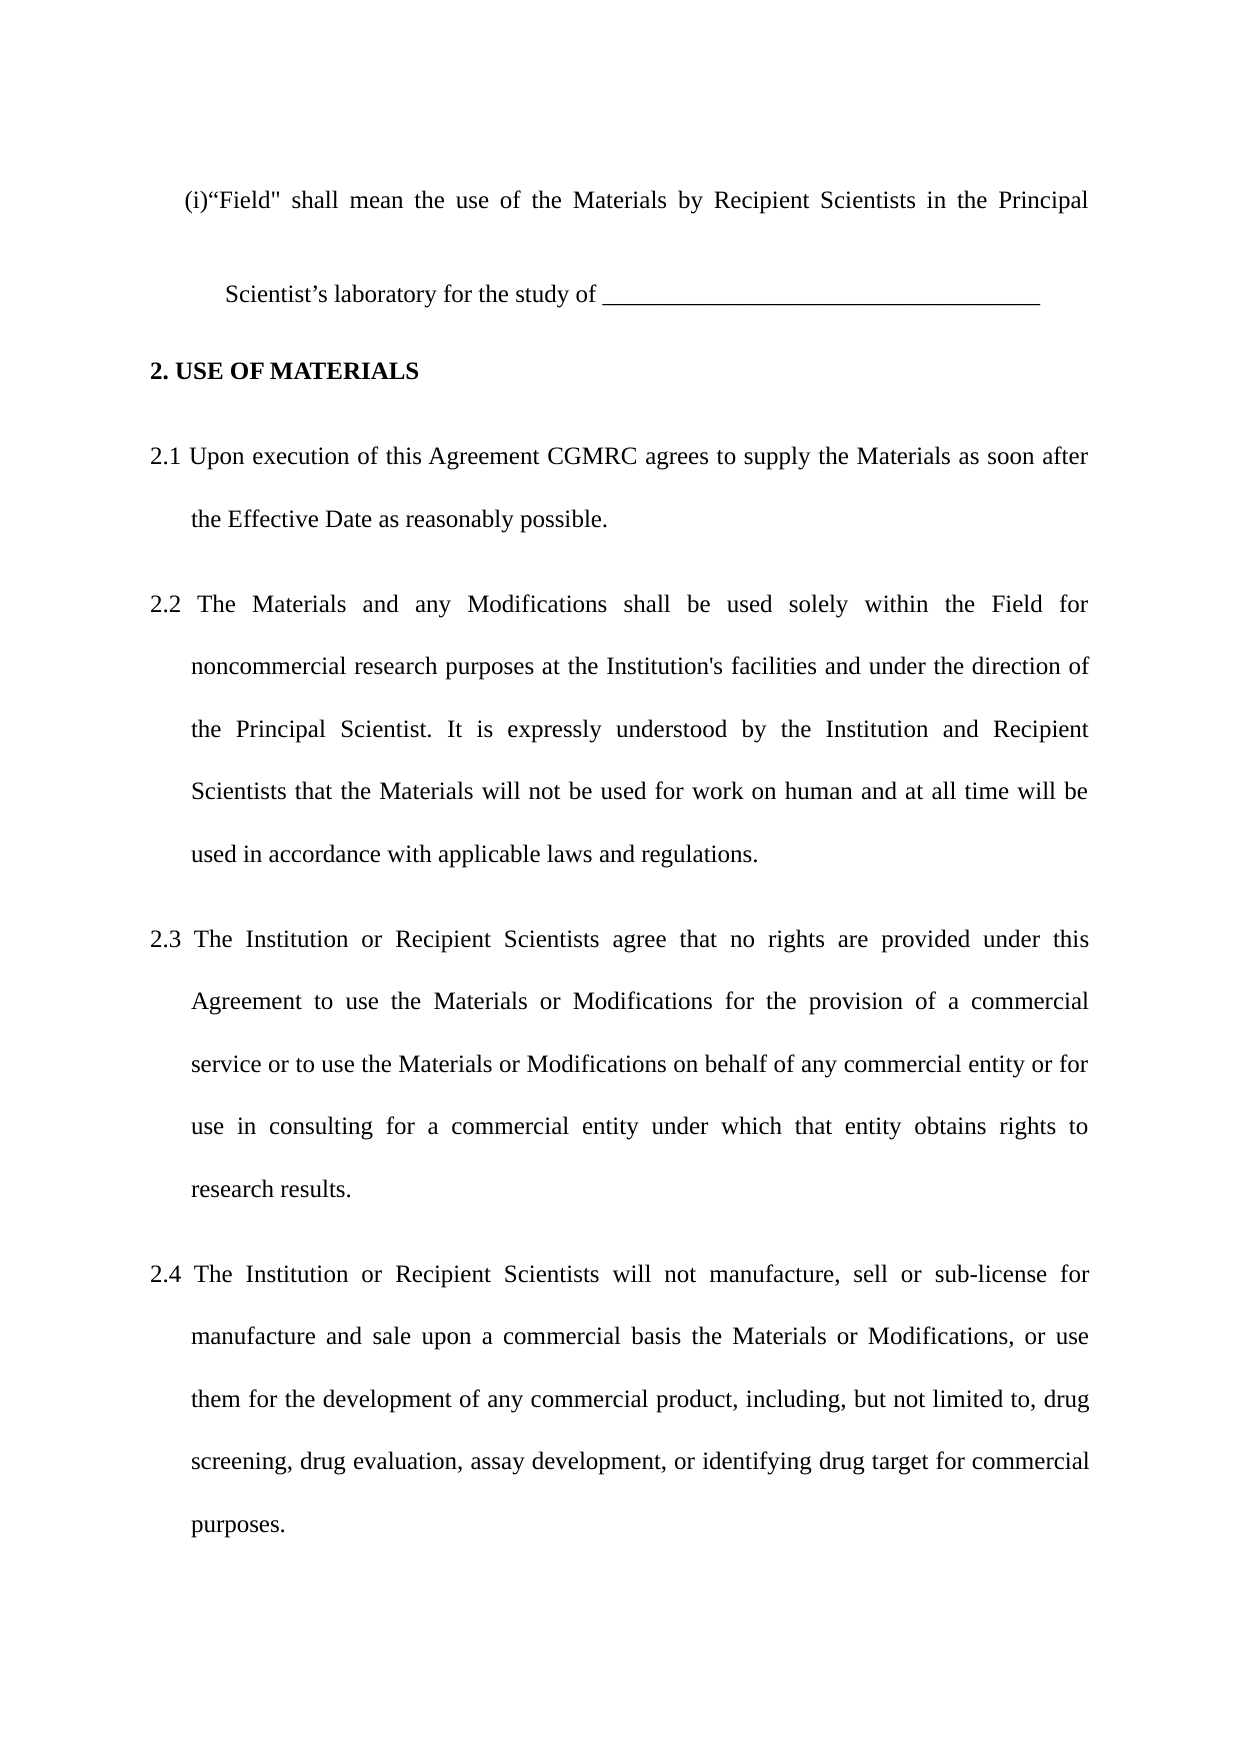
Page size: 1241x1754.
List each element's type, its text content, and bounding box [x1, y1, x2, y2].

text 2.3 The Institution or Recipient Scientists agree that no rights are provided under this Agreement to use the Materials or Modifications for the provision of a commercial service or to use the Materials or Modifications on behalf of any commercial entity or for use in consulting for a commercial entity under which that entity obtains rights to research results. [150, 896, 1090, 1209]
text 2. USE OF MATERIALS [150, 329, 1090, 391]
text 2.1 Upon execution of this Agreement CGMRC agrees to supply the Materials as soon after the Effective Date as reasonably possible. [150, 414, 1090, 539]
text 2.2 The Materials and any Modifications shall be used solely within the Field for noncommercial research purposes at the Institution's facilities and under the direction of the Principal Scientist. It is expressly understood by the Institution and Recipient Scientists that the Materials will not be used for work on human and at all time will be used in accordance with applicable laws and regulations. [150, 561, 1090, 874]
text 2.4 The Institution or Recipient Scientists will not manufacture, sell or sub-license for manufacture and sale upon a commercial basis the Materials or Modifications, or use them for the development of any commercial product, including, but not limited to, drug screening, drug evaluation, assay development, or identifying drug target for commercial purposes. [150, 1231, 1090, 1544]
text (i)“Field" shall mean the use of the Materials by Recipient Scientists in the Principal Scientist’s laboratory for the study of ___________________________________ [184, 158, 1090, 314]
